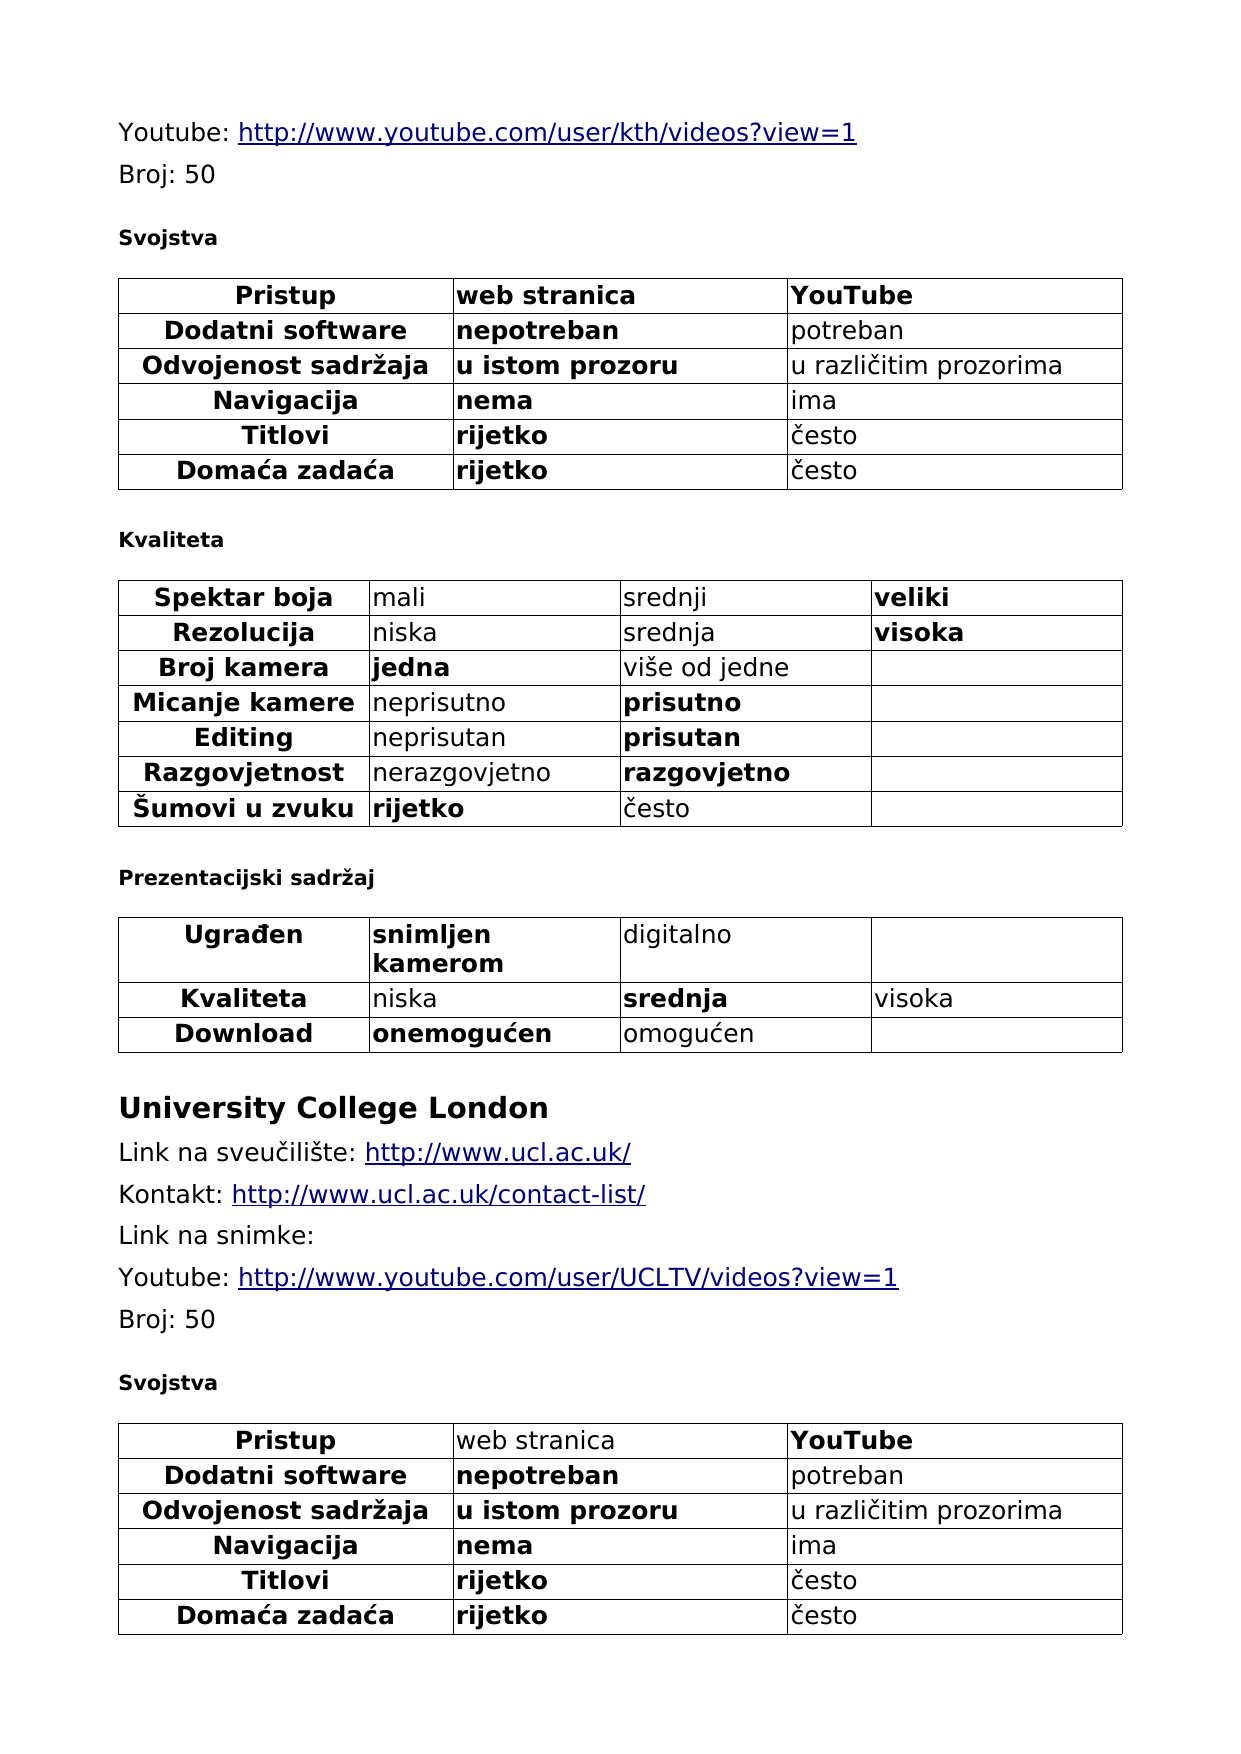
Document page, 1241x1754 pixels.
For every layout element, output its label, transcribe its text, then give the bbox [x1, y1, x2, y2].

table_cell [872, 1018, 1122, 1052]
table_cell Kvaliteta [119, 983, 369, 1017]
table_cell Broj kamera [119, 651, 369, 685]
table_cell [872, 722, 1122, 756]
table_cell u istom prozoru [454, 349, 787, 383]
table_header Ugrađen [119, 918, 369, 982]
table_cell neprisutan [370, 722, 620, 756]
table_header veliki [872, 581, 1122, 615]
subtitle Svojstva [118, 226, 1122, 251]
table_cell Razgovjetnost [119, 757, 369, 791]
table_cell Domaća zadaća [119, 1600, 453, 1634]
table_cell [872, 757, 1122, 791]
table_cell rijetko [454, 1600, 787, 1634]
table_cell Download [119, 1018, 369, 1052]
table_cell često [788, 1600, 1122, 1634]
text Link na sveučilište: http://www.ucl.ac.uk/ [118, 1138, 1122, 1167]
table_cell nepotreban [454, 1459, 787, 1493]
table_header snimljen kamerom [370, 918, 620, 982]
text Youtube: http://www.youtube.com/user/UCLTV/videos?view=1 [118, 1263, 1122, 1292]
table_cell često [788, 420, 1122, 453]
table_header YouTube [788, 1424, 1122, 1458]
subtitle Kvaliteta [118, 528, 1122, 553]
subtitle Prezentacijski sadržaj [118, 866, 1122, 890]
table_cell nema [454, 384, 787, 418]
table_cell ima [788, 1529, 1122, 1563]
table_cell rijetko [454, 455, 787, 489]
table_cell često [621, 792, 871, 826]
table_cell jedna [370, 651, 620, 685]
table_cell prisutno [621, 686, 871, 721]
table_cell prisutan [621, 722, 871, 756]
table_cell u različitim prozorima [788, 349, 1122, 383]
table_cell potreban [788, 314, 1122, 348]
table_cell [872, 686, 1122, 721]
table_cell u istom prozoru [454, 1494, 787, 1528]
table_cell srednja [621, 616, 871, 650]
table_cell ima [788, 384, 1122, 418]
table_header web stranica [454, 1424, 787, 1458]
table_cell Navigacija [119, 384, 453, 418]
text Broj: 50 [118, 1305, 1122, 1334]
table_cell [872, 651, 1122, 685]
table_header [872, 918, 1122, 982]
table_cell rijetko [454, 420, 787, 453]
table_cell omogućen [621, 1018, 871, 1052]
table_cell nerazgovjetno [370, 757, 620, 791]
table_cell razgovjetno [621, 757, 871, 791]
table_header digitalno [621, 918, 871, 982]
table_cell Micanje kamere [119, 686, 369, 721]
text Youtube: http://www.youtube.com/user/kth/videos?view=1 [118, 118, 1122, 147]
table_cell Titlovi [119, 1565, 453, 1598]
table_cell često [788, 455, 1122, 489]
table_cell potreban [788, 1459, 1122, 1493]
table_cell Dodatni software [119, 1459, 453, 1493]
table_cell niska [370, 983, 620, 1017]
table_cell često [788, 1565, 1122, 1598]
text Broj: 50 [118, 160, 1122, 189]
table_cell Domaća zadaća [119, 455, 453, 489]
table_header Pristup [119, 279, 453, 313]
table_header Spektar boja [119, 581, 369, 615]
table_header Pristup [119, 1424, 453, 1458]
table_cell Šumovi u zvuku [119, 792, 369, 826]
table_cell Odvojenost sadržaja [119, 349, 453, 383]
table_cell onemogućen [370, 1018, 620, 1052]
table_header srednji [621, 581, 871, 615]
table_cell neprisutno [370, 686, 620, 721]
text Link na snimke: [118, 1221, 1122, 1251]
table_cell niska [370, 616, 620, 650]
table_header mali [370, 581, 620, 615]
table_header YouTube [788, 279, 1122, 313]
table_cell Odvojenost sadržaja [119, 1494, 453, 1528]
table_cell Dodatni software [119, 314, 453, 348]
table_cell visoka [872, 983, 1122, 1017]
table_cell srednja [621, 983, 871, 1017]
subtitle University College London [118, 1092, 1122, 1126]
table_cell rijetko [370, 792, 620, 826]
table_cell [872, 792, 1122, 826]
table_cell Navigacija [119, 1529, 453, 1563]
table_cell u različitim prozorima [788, 1494, 1122, 1528]
table_cell više od jedne [621, 651, 871, 685]
table_cell Editing [119, 722, 369, 756]
text Kontakt: http://www.ucl.ac.uk/contact-list/ [118, 1180, 1122, 1209]
table_cell nema [454, 1529, 787, 1563]
subtitle Svojstva [118, 1371, 1122, 1396]
table_cell Titlovi [119, 420, 453, 453]
table_header web stranica [454, 279, 787, 313]
table_cell nepotreban [454, 314, 787, 348]
table_cell visoka [872, 616, 1122, 650]
table_cell rijetko [454, 1565, 787, 1598]
table_cell Rezolucija [119, 616, 369, 650]
